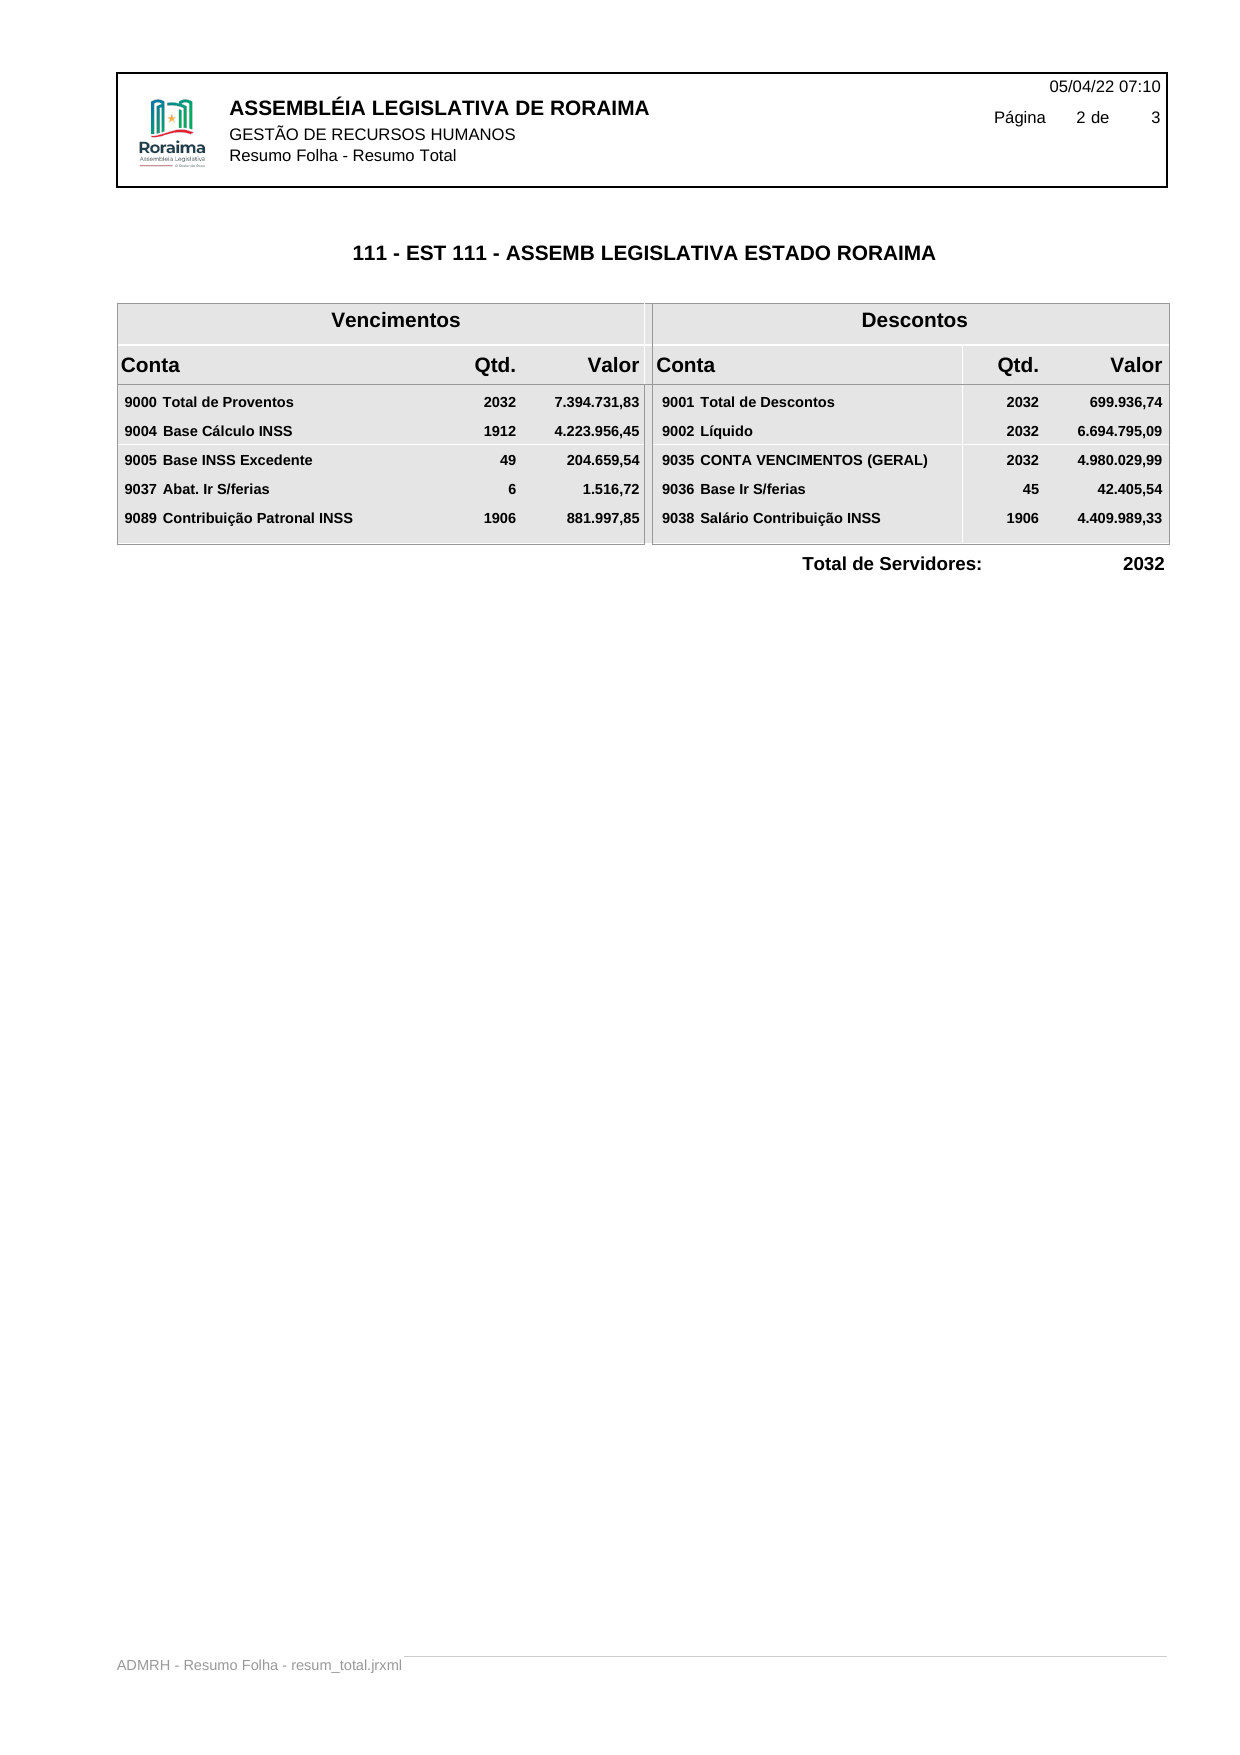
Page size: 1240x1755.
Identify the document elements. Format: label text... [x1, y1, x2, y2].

table_cell 6.694.795,09 [1057, 415, 1169, 444]
table_cell 9000 Total de Proventos [118, 385, 413, 415]
table_cell 1912 [413, 415, 534, 444]
table_cell 7.394.731,83 [534, 385, 644, 415]
table_cell [645, 385, 652, 543]
table_cell 9005 Base INSS Excedente [118, 445, 413, 474]
table_cell [1170, 346, 1232, 543]
table_cell 9004 Base Cálculo INSS [118, 415, 413, 444]
table_cell 9036 Base Ir S/ferias [653, 474, 962, 503]
table_cell 2032 [413, 385, 534, 415]
table_cell 2032 [963, 415, 1057, 444]
table_cell 4.409.989,33 [1057, 503, 1169, 543]
table_cell 9002 Líquido [653, 415, 962, 444]
text 111 - EST 111 - ASSEMB LEGISLATIVA ESTADO RORAIMA [352, 241, 1239, 265]
table_cell 1906 [963, 503, 1057, 543]
table_cell 45 [963, 474, 1057, 503]
table_cell Valor [1057, 346, 1169, 384]
table_cell Conta [118, 346, 413, 384]
table_header [1170, 303, 1232, 344]
table_cell 42.405,54 [1057, 474, 1169, 503]
table_cell 699.936,74 [1057, 385, 1169, 415]
table_cell Conta [653, 346, 962, 384]
table_cell Qtd. [413, 346, 534, 384]
table_header [645, 304, 652, 344]
text Total de Servidores: 2032 [802, 553, 1239, 574]
table_header Descontos [653, 304, 1169, 344]
table_cell Qtd. [963, 346, 1057, 384]
table_cell 1.516,72 [534, 474, 644, 503]
table_cell 9038 Salário Contribuição INSS [653, 503, 962, 543]
table_cell 9089 Contribuição Patronal INSS [118, 503, 413, 543]
table_cell Valor [534, 346, 644, 384]
table_cell 881.997,85 [534, 503, 644, 543]
table_cell 49 [413, 445, 534, 474]
table_cell 9001 Total de Descontos [653, 385, 962, 415]
table_cell 6 [413, 474, 534, 503]
table_cell 9035 CONTA VENCIMENTOS (GERAL) [653, 445, 962, 474]
table_cell 2032 [963, 385, 1057, 415]
table_cell 9037 Abat. Ir S/ferias [118, 474, 413, 503]
table_header Vencimentos [118, 304, 644, 344]
table_cell 4.223.956,45 [534, 415, 644, 444]
table_cell [645, 346, 652, 384]
table_cell 1906 [413, 503, 534, 543]
table_cell 4.980.029,99 [1057, 445, 1169, 474]
table_cell 2032 [963, 445, 1057, 474]
table_cell 204.659,54 [534, 445, 644, 474]
